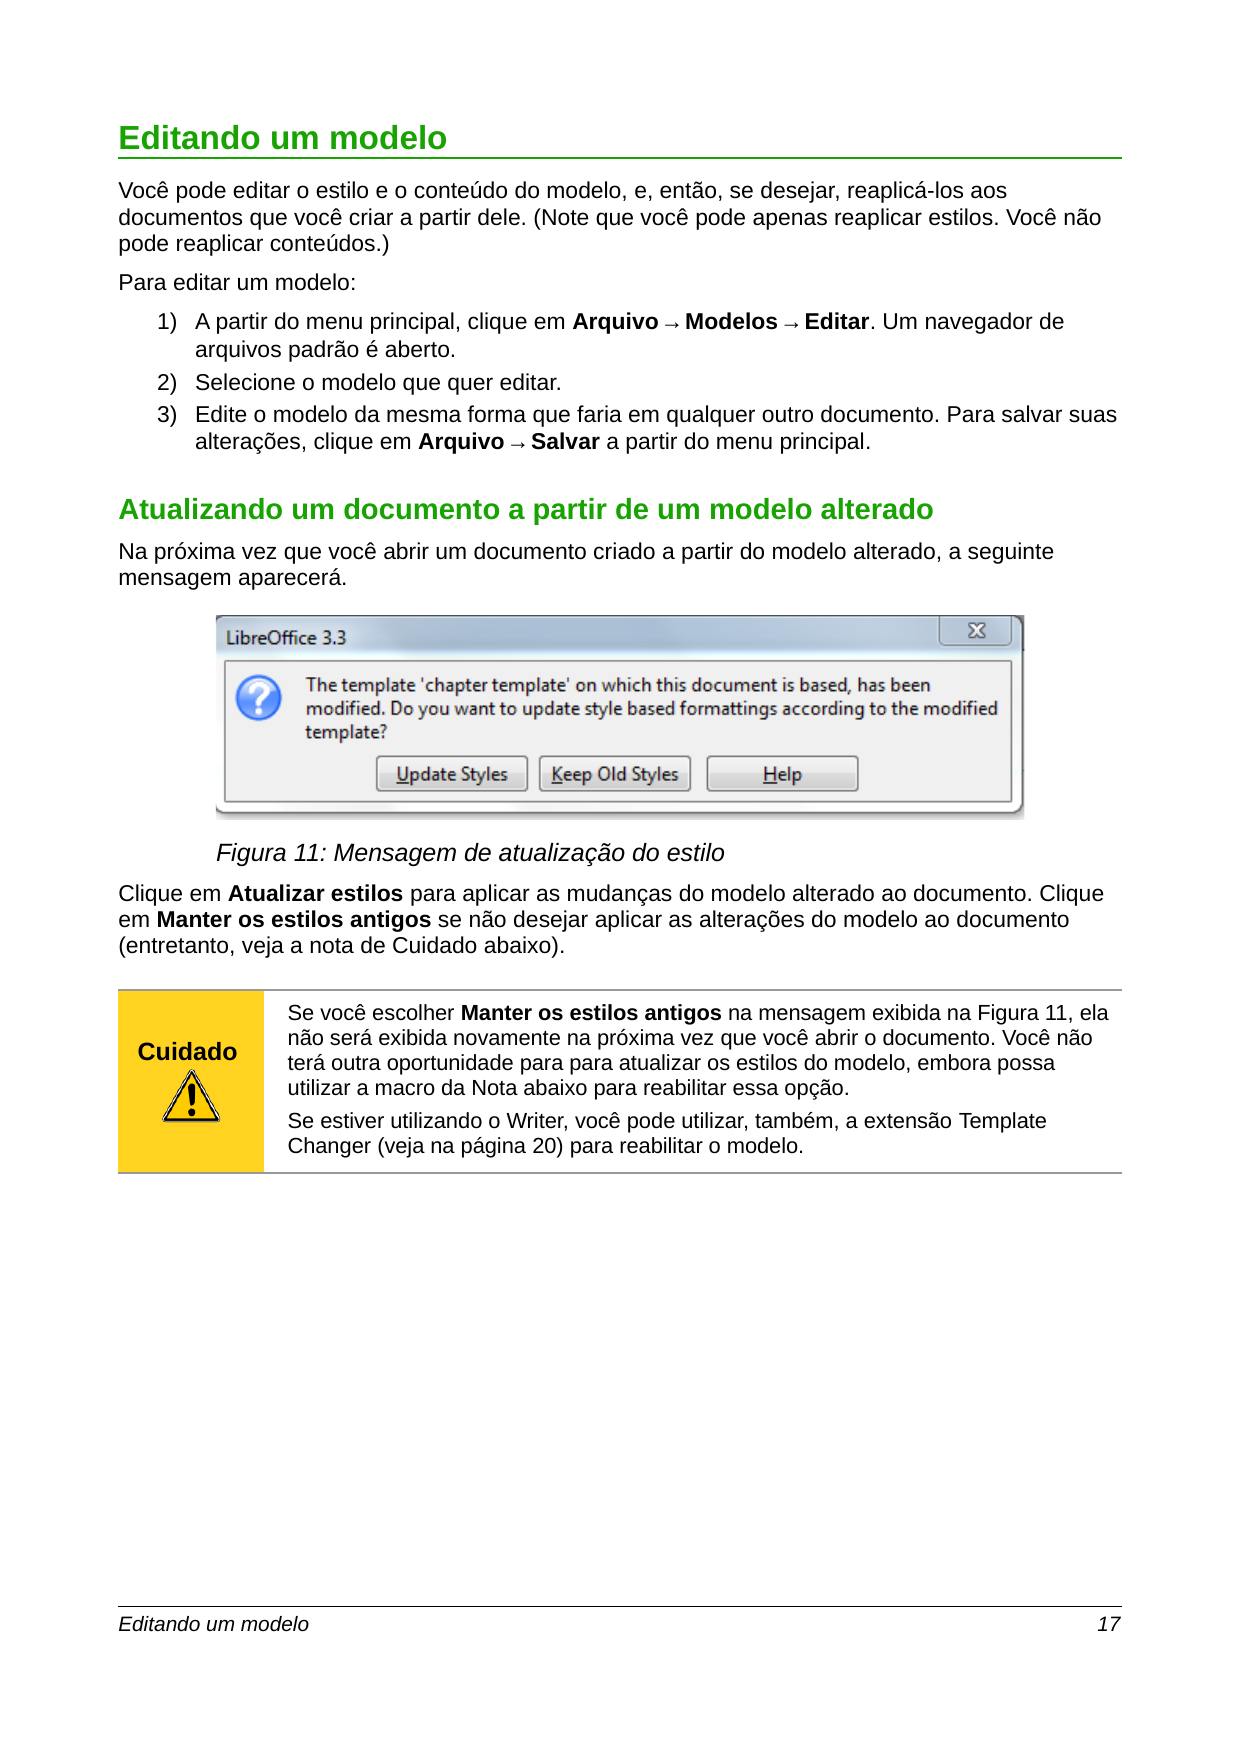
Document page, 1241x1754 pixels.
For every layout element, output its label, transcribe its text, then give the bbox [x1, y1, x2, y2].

picture [158, 1065, 224, 1126]
text Clique em Atualizar estilos para aplicar as mudanças do modelo alterado ao documento. Clique em Manter os estilos antigos se não desejar aplicar as alterações do modelo ao documento (entretanto, veja a nota de Cuidado abaixo). [118, 879, 1122, 958]
subtitle Atualizando um documento a partir de um modelo alterado [118, 492, 1122, 525]
subtitle Editando um modelo [118, 118, 1122, 157]
text Você pode editar o estilo e o conteúdo do modelo, e, então, se desejar, reaplicá-los aos documentos que você criar a partir dele. (Note que você pode apenas reaplicar estilos. Você não pode reaplicar conteúdos.) [118, 177, 1122, 257]
text Na próxima vez que você abrir um documento criado a partir do modelo alterado, a seguinte mensagem aparecerá. [118, 538, 1122, 590]
picture [215, 615, 1025, 820]
list Selecione o modelo que quer editar. [177, 369, 1122, 395]
list A partir do menu principal, clique em Arquivo → Modelos → Editar. Um navegador de arquivos padrão é aberto. [177, 308, 1122, 363]
text Para editar um modelo: [118, 269, 1122, 295]
text Figura 11: Mensagem de atualização do estilo [216, 838, 1024, 867]
table_header Cuidado [118, 991, 264, 1172]
table_header Se você escolher Manter os estilos antigos na mensagem exibida na Figura 11, ela não será exibida novamente na próxima vez que você abrir o documento. Você não terá outra oportunidade para para atualizar os estilos do modelo, embora possa utilizar a macro da Nota abaixo para reabilitar essa opção. Se estiver utilizando o Writer, você pode utilizar, também, a extensão Template Changer (veja na página 20) para reabilitar o modelo. [264, 991, 1122, 1172]
list Edite o modelo da mesma forma que faria em qualquer outro documento. Para salvar suas alterações, clique em Arquivo → Salvar a partir do menu principal. [177, 401, 1122, 456]
